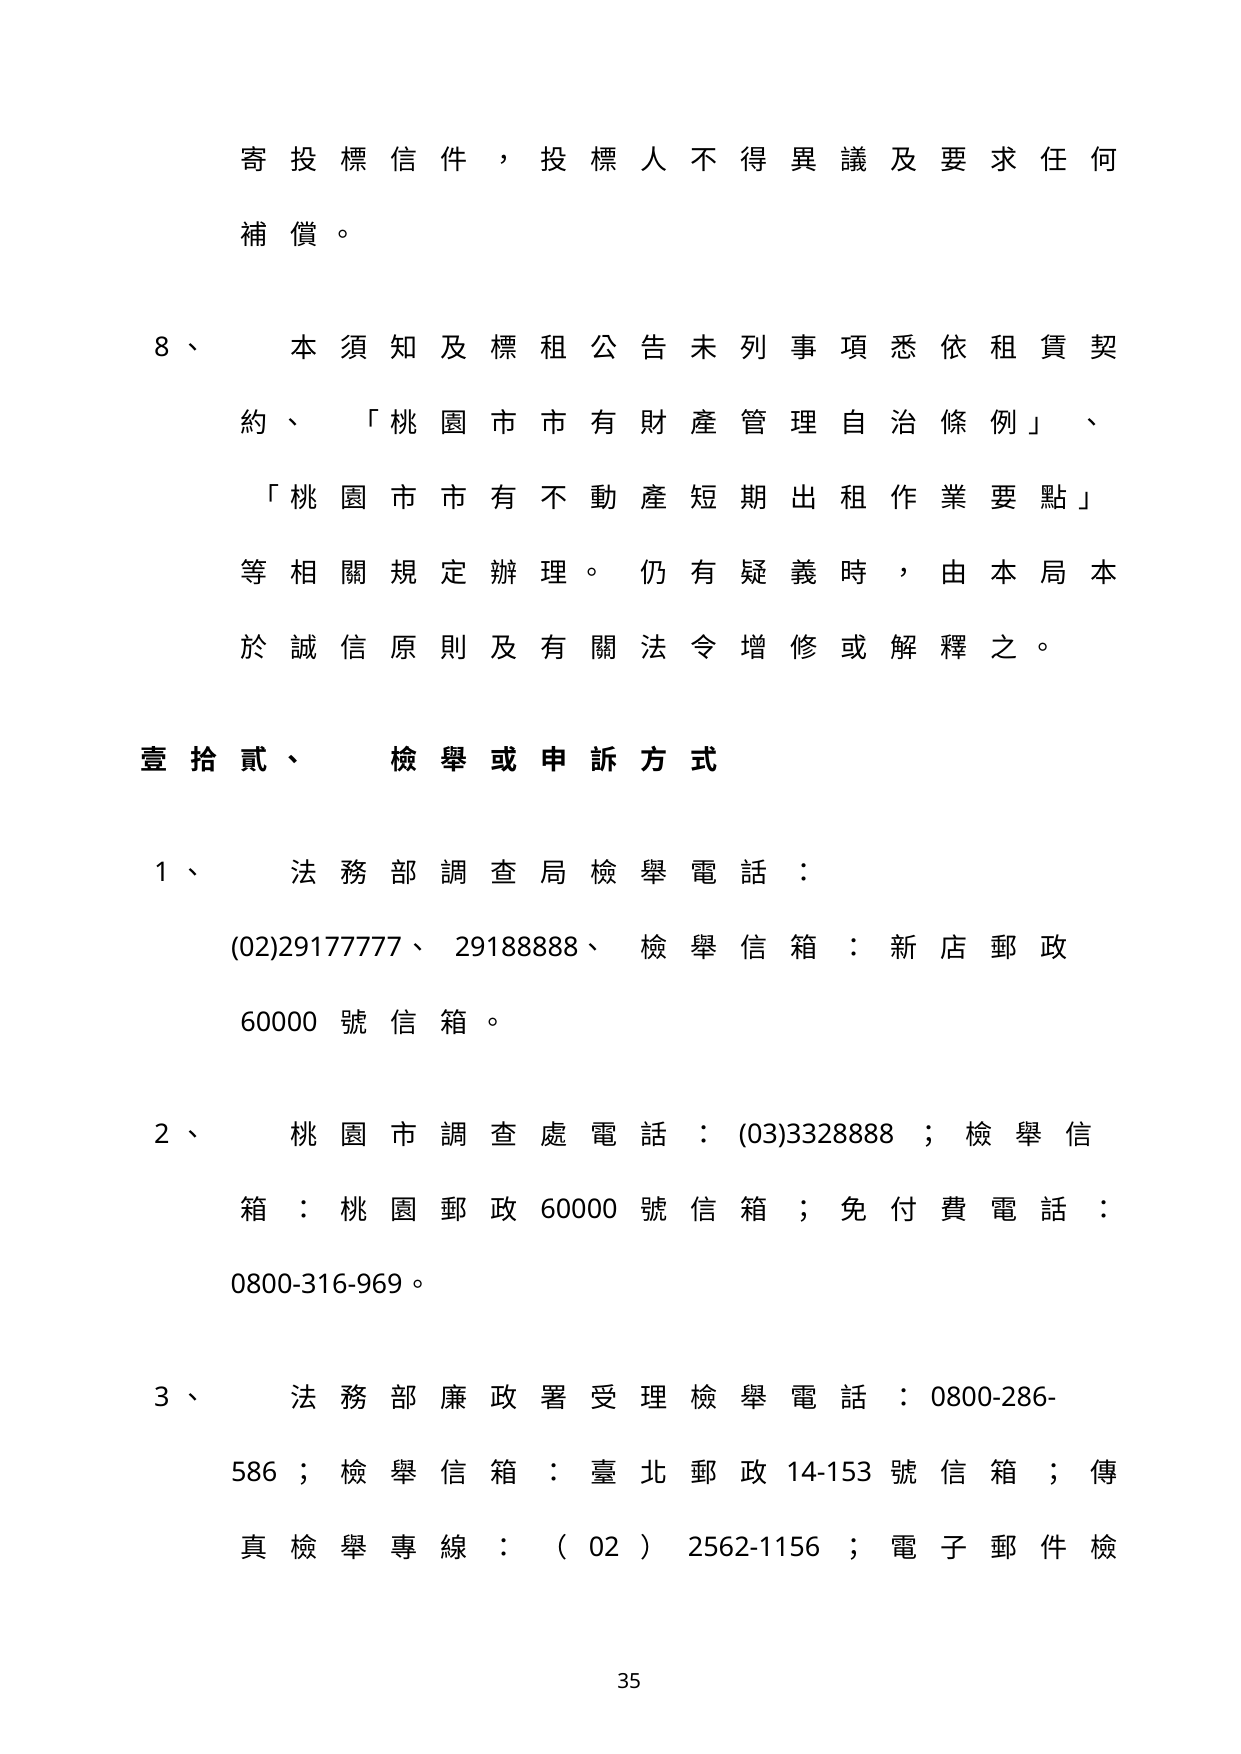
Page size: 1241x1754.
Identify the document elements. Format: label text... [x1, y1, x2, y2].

list 本須知及標租公告未列事項悉依租賃契約、「桃園市市有財產管理自治條例」、「桃園市市有不動產短期出租作業要點」等相關規定辦理。仍有疑義時，由本局本於誠信原則及有關法令增修或解釋之。 [139, 302, 1129, 677]
list 檢舉或申訴方式 [129, 714, 1129, 789]
list 法務部廉政署受理檢舉電話：0800-286-586；檢舉信箱：臺北郵政14-153號信箱；傳真檢舉專線：（02）2562-1156；電子郵件檢 [139, 1352, 1129, 1577]
list 法務部調查局檢舉電話：(02)29177777、29188888、檢舉信箱：新店郵政60000號信箱。 [139, 827, 1129, 1052]
list 寄投標信件，投標人不得異議及要求任何補償。 [139, 114, 1129, 264]
list 桃園市調查處電話：(03)3328888；檢舉信箱：桃園郵政60000號信箱；免付費電話：0800-316-969。 [139, 1089, 1129, 1314]
